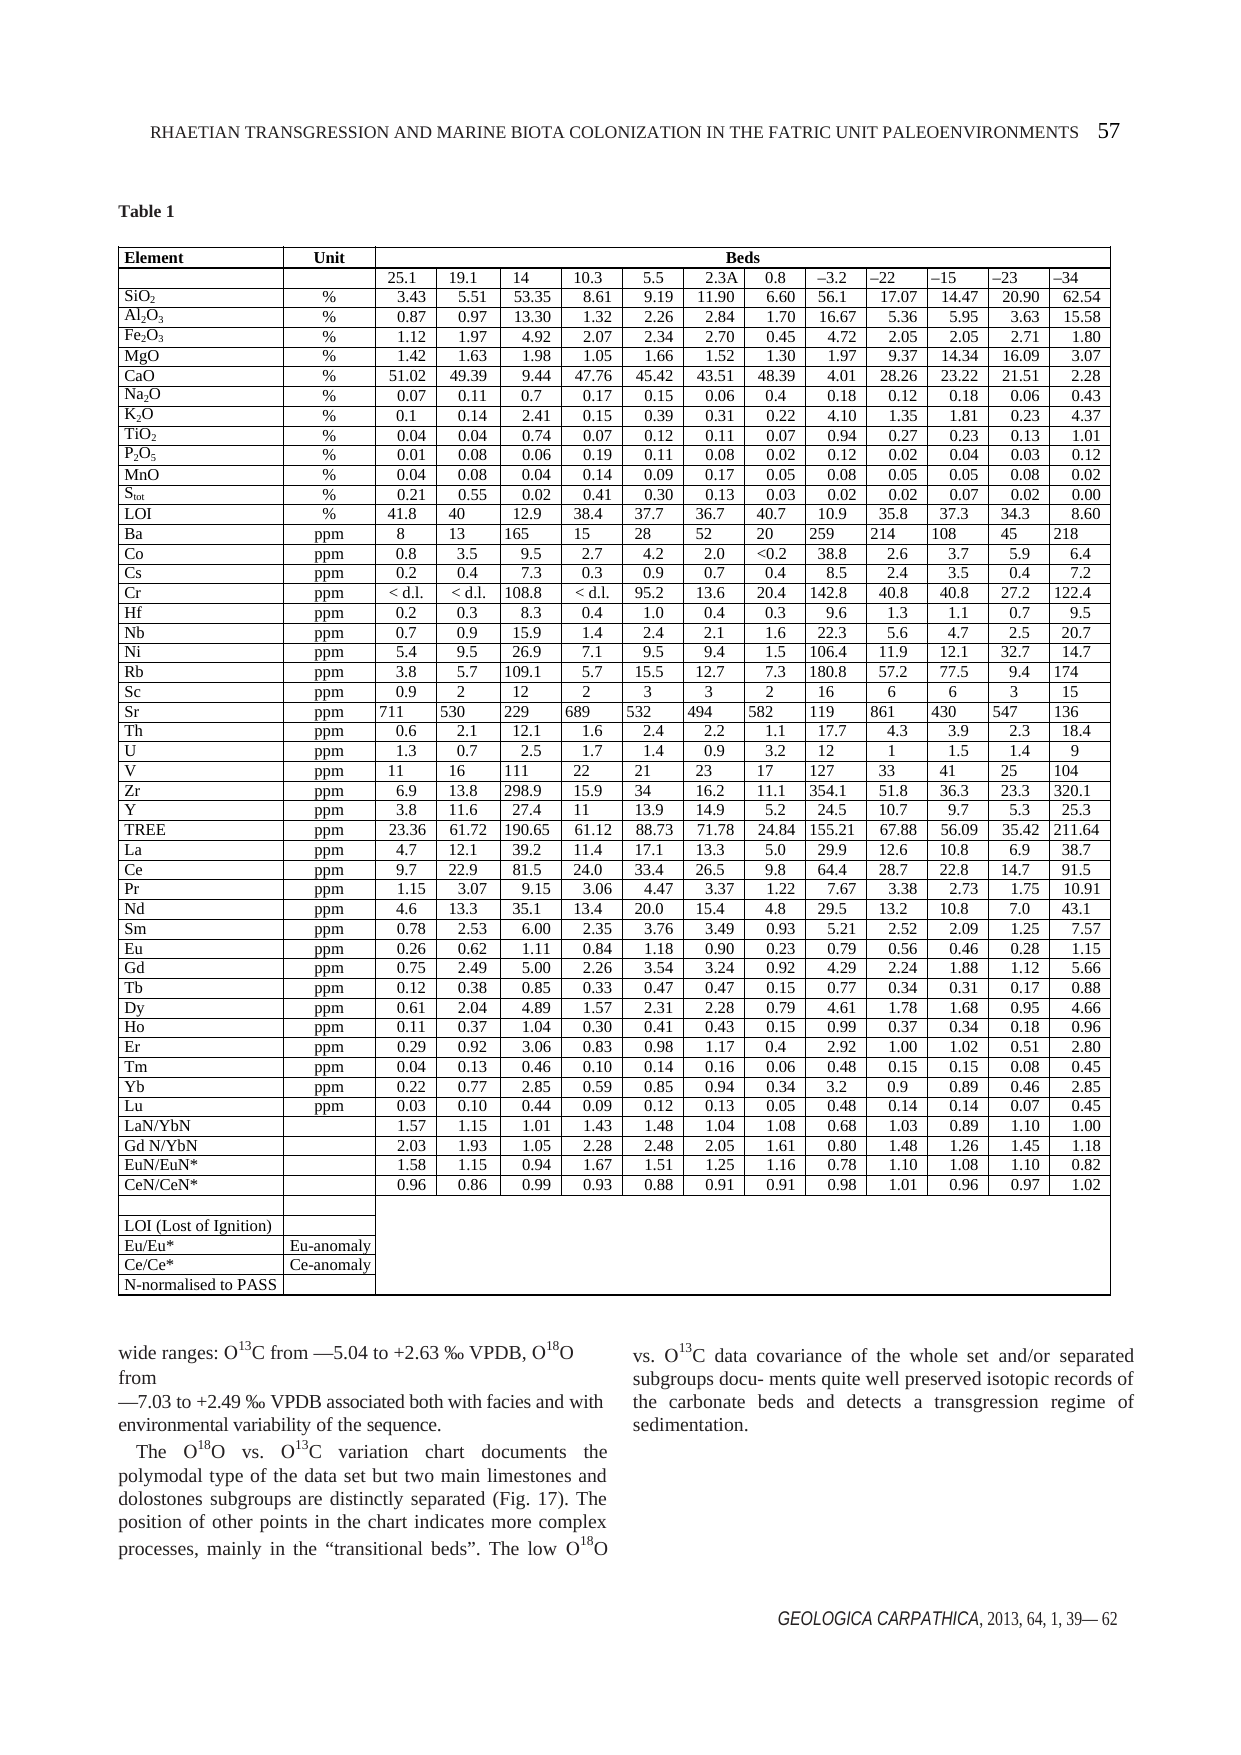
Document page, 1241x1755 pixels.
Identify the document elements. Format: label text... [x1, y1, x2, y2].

table_cell 24.5 [806, 801, 866, 820]
table_cell [284, 1156, 375, 1175]
table_cell 0.07 [376, 387, 436, 406]
table_cell 4.7 [928, 624, 988, 642]
table_cell 2.41 [501, 407, 561, 426]
table_cell 5.36 [867, 308, 927, 327]
table_cell 4.89 [501, 999, 561, 1017]
table_cell Al2O3 [119, 308, 283, 327]
table_cell 2.26 [562, 959, 622, 978]
table_cell 2.70 [684, 328, 744, 346]
table_cell 0.1 [376, 407, 436, 426]
table_cell 3.43 [376, 289, 436, 307]
table_cell 0.97 [437, 308, 500, 327]
table_cell % [284, 486, 375, 504]
table_cell 13 [437, 525, 500, 544]
table_cell 2.07 [562, 328, 622, 346]
table_cell 15.4 [684, 900, 744, 919]
table_cell 32.7 [989, 644, 1049, 662]
table_cell 1.35 [867, 407, 927, 426]
table_cell 7.0 [989, 900, 1049, 919]
table_cell 2.05 [867, 328, 927, 346]
table_cell 22.8 [928, 861, 988, 879]
table_cell ppm [284, 979, 375, 998]
table_cell ppm [284, 782, 375, 800]
table_cell 11.1 [745, 782, 805, 800]
table_cell ppm [284, 821, 375, 840]
table_cell 0.02 [989, 486, 1049, 504]
table_cell 0.04 [376, 466, 436, 485]
table_cell 0.94 [501, 1156, 561, 1175]
table_cell 0.02 [806, 486, 866, 504]
table_cell CaO [119, 367, 283, 386]
table_cell 1.66 [623, 348, 683, 366]
table_cell [284, 1176, 375, 1195]
table_cell 0.02 [867, 486, 927, 504]
table_cell 11.4 [562, 841, 622, 859]
table_cell 51.8 [867, 782, 927, 800]
table_cell 24.0 [562, 861, 622, 879]
table_cell 2.4 [867, 565, 927, 583]
table_cell 10.91 [1050, 880, 1110, 899]
table_cell 0.34 [928, 1019, 988, 1037]
table_cell 15.9 [562, 782, 622, 800]
table_cell [284, 1216, 375, 1234]
table_cell 494 [684, 703, 744, 721]
table_cell 0.01 [376, 446, 436, 465]
table_cell 165 [501, 525, 561, 544]
table_cell 0.11 [684, 427, 744, 445]
table_cell 0.9 [623, 565, 683, 583]
table_cell 33 [867, 762, 927, 781]
table_cell 1.18 [623, 940, 683, 958]
table_cell P2O5 [119, 446, 283, 465]
table_cell 1 [867, 742, 927, 761]
table_cell 3.07 [437, 880, 500, 899]
table_cell 1.10 [989, 1156, 1049, 1175]
table_cell 0.08 [989, 1058, 1049, 1077]
table_cell 1.75 [989, 880, 1049, 899]
table_cell 9.15 [501, 880, 561, 899]
table_cell ppm [284, 940, 375, 958]
table_cell ppm [284, 1038, 375, 1057]
table_cell 0.14 [928, 1098, 988, 1116]
table_cell 0.95 [989, 999, 1049, 1017]
table_cell Y [119, 801, 283, 820]
table_cell 9 [1050, 742, 1110, 761]
table_cell 0.88 [623, 1176, 683, 1195]
table_cell 8.5 [806, 565, 866, 583]
table_cell 12.9 [501, 505, 561, 524]
table_cell 689 [562, 703, 622, 721]
table_cell 23.22 [928, 367, 988, 386]
table_cell 1.4 [623, 742, 683, 761]
table_cell 3.06 [501, 1038, 561, 1057]
table_cell 0.7 [501, 387, 561, 406]
table_cell 0.3 [745, 604, 805, 623]
table_cell 0.06 [684, 387, 744, 406]
table_cell 1.6 [562, 723, 622, 741]
table_cell 15 [1050, 683, 1110, 702]
table_cell 8.61 [562, 289, 622, 307]
table_cell 0.23 [928, 427, 988, 445]
table_cell 41 [928, 762, 988, 781]
table_cell 0.00 [1050, 486, 1110, 504]
table_cell 0.03 [745, 486, 805, 504]
table_cell 0.45 [1050, 1098, 1110, 1116]
table_cell 0.4 [745, 1038, 805, 1057]
table_cell 14 [501, 269, 561, 287]
table_cell Lu [119, 1098, 283, 1116]
table_cell 0.18 [989, 1019, 1049, 1037]
table_cell 62.54 [1050, 289, 1110, 307]
table_cell 2 [562, 683, 622, 702]
table_cell % [284, 348, 375, 366]
table_cell 9.5 [623, 644, 683, 662]
table_cell 52 [684, 525, 744, 544]
table_cell 0.8 [745, 269, 805, 287]
table_cell 1.15 [437, 1156, 500, 1175]
table_cell ppm [284, 900, 375, 919]
table_cell 2.28 [684, 999, 744, 1017]
table_cell 5.3 [989, 801, 1049, 820]
table_cell 0.7 [684, 565, 744, 583]
table_cell 2.05 [928, 328, 988, 346]
table_cell 35.1 [501, 900, 561, 919]
table_cell CeN/CeN* [119, 1176, 283, 1195]
table_cell 0.7 [437, 742, 500, 761]
table_cell 13.9 [623, 801, 683, 820]
table_cell 0.12 [806, 446, 866, 465]
table_cell 29.5 [806, 900, 866, 919]
table_cell ppm [284, 545, 375, 563]
table_cell 36.7 [684, 505, 744, 524]
table_cell 1.32 [562, 308, 622, 327]
table_cell SiO2 [119, 289, 283, 307]
table_cell 3.37 [684, 880, 744, 899]
table_cell 2.28 [1050, 367, 1110, 386]
table_cell 0.04 [376, 427, 436, 445]
table_cell ppm [284, 663, 375, 682]
table_cell 16 [806, 683, 866, 702]
table_cell 43.51 [684, 367, 744, 386]
table_cell 2.73 [928, 880, 988, 899]
table_cell 35.8 [867, 505, 927, 524]
table_header Element [119, 248, 283, 267]
table_cell 127 [806, 762, 866, 781]
table_cell 1.00 [867, 1038, 927, 1057]
table_cell 67.88 [867, 821, 927, 840]
table_cell 41.8 [376, 505, 436, 524]
table_cell 0.7 [989, 604, 1049, 623]
table_cell 2.49 [437, 959, 500, 978]
table_cell 22 [562, 762, 622, 781]
table_cell 91.5 [1050, 861, 1110, 879]
table_cell 0.11 [376, 1019, 436, 1037]
table_cell Gd [119, 959, 283, 978]
table_cell [284, 1196, 375, 1215]
table_cell 77.5 [928, 663, 988, 682]
table_cell 0.78 [806, 1156, 866, 1175]
table_cell Cs [119, 565, 283, 583]
table_cell 2.24 [867, 959, 927, 978]
table_cell 142.8 [806, 584, 866, 603]
table_cell 16 [437, 762, 500, 781]
table_cell 2.85 [1050, 1078, 1110, 1096]
table_cell 20 [745, 525, 805, 544]
table_cell 0.29 [376, 1038, 436, 1057]
table_cell 0.96 [376, 1176, 436, 1195]
table_cell 35.42 [989, 821, 1049, 840]
table_cell 0.15 [867, 1058, 927, 1077]
table_cell % [284, 289, 375, 307]
table_cell MnO [119, 466, 283, 485]
table_cell 2.4 [623, 723, 683, 741]
table_cell 0.4 [989, 565, 1049, 583]
table_cell ppm [284, 1078, 375, 1096]
table_cell 1.4 [562, 624, 622, 642]
table_cell U [119, 742, 283, 761]
table_cell 0.19 [562, 446, 622, 465]
table_cell Rb [119, 663, 283, 682]
table_cell 23 [684, 762, 744, 781]
table_cell 582 [745, 703, 805, 721]
table_cell 0.93 [745, 920, 805, 939]
table_cell [376, 1196, 1110, 1294]
table_cell [284, 1275, 375, 1294]
table_cell 2.7 [562, 545, 622, 563]
table_cell 45 [989, 525, 1049, 544]
table_cell 25.1 [376, 269, 436, 287]
table_cell 17 [745, 762, 805, 781]
table_cell EuN/EuN* [119, 1156, 283, 1175]
table_cell 34.3 [989, 505, 1049, 524]
table_cell 10.9 [806, 505, 866, 524]
table_cell 0.37 [867, 1019, 927, 1037]
table_cell 4.47 [623, 880, 683, 899]
table_cell 14.34 [928, 348, 988, 366]
table_cell 2.48 [623, 1137, 683, 1155]
table_cell –23 [989, 269, 1049, 287]
table_cell 13.4 [562, 900, 622, 919]
table_cell 14.9 [684, 801, 744, 820]
table_cell 0.74 [501, 427, 561, 445]
table_cell Hf [119, 604, 283, 623]
table_cell Sm [119, 920, 283, 939]
table_cell 0.02 [867, 446, 927, 465]
table_cell 3.07 [1050, 348, 1110, 366]
table_cell 0.7 [376, 624, 436, 642]
table_cell 0.92 [437, 1038, 500, 1057]
table_cell 0.07 [745, 427, 805, 445]
table_cell Ce [119, 861, 283, 879]
table_cell 2.35 [562, 920, 622, 939]
table_cell 0.05 [745, 1098, 805, 1116]
table_cell 0.92 [745, 959, 805, 978]
table_cell 4.29 [806, 959, 866, 978]
table_cell 11 [376, 762, 436, 781]
table_cell Ho [119, 1019, 283, 1037]
text Table 1 [118, 201, 1134, 221]
table_cell 214 [867, 525, 927, 544]
table_cell 7.3 [745, 663, 805, 682]
table_cell 2.5 [989, 624, 1049, 642]
table_cell 13.2 [867, 900, 927, 919]
table_cell 9.19 [623, 289, 683, 307]
table_cell Cr [119, 584, 283, 603]
table_cell 1.02 [1050, 1176, 1110, 1195]
table_cell 0.14 [437, 407, 500, 426]
table_cell ppm [284, 920, 375, 939]
table_cell 0.79 [745, 999, 805, 1017]
table_cell Sc [119, 683, 283, 702]
table_cell 5.7 [562, 663, 622, 682]
table_cell 56.1 [806, 289, 866, 307]
table_cell TREE [119, 821, 283, 840]
table_cell 4.37 [1050, 407, 1110, 426]
table_cell 1.97 [437, 328, 500, 346]
table_cell 0.37 [437, 1019, 500, 1037]
table_cell 5.7 [437, 663, 500, 682]
table_cell 0.47 [623, 979, 683, 998]
table_cell 111 [501, 762, 561, 781]
table_cell 17.7 [806, 723, 866, 741]
table_cell ppm [284, 999, 375, 1017]
table_cell 0.59 [562, 1078, 622, 1096]
table_cell LOI (Lost of Ignition) [119, 1216, 283, 1234]
table_cell 1.08 [928, 1156, 988, 1175]
table_cell 2.05 [684, 1137, 744, 1155]
table_cell 6.9 [376, 782, 436, 800]
table_cell 1.25 [684, 1156, 744, 1175]
table_cell 1.02 [928, 1038, 988, 1057]
table_cell 45.42 [623, 367, 683, 386]
table_cell Eu [119, 940, 283, 958]
table_cell 61.72 [437, 821, 500, 840]
table_cell 0.86 [437, 1176, 500, 1195]
table_cell 2.5 [501, 742, 561, 761]
table_cell 0.06 [501, 446, 561, 465]
table_cell % [284, 367, 375, 386]
table_cell 9.5 [437, 644, 500, 662]
table_cell –22 [867, 269, 927, 287]
table_cell 119 [806, 703, 866, 721]
table_cell 0.77 [437, 1078, 500, 1096]
table_cell 2.3 [989, 723, 1049, 741]
table_cell ppm [284, 880, 375, 899]
table_cell 1.58 [376, 1156, 436, 1175]
table_cell 0.48 [806, 1098, 866, 1116]
table_cell 14.47 [928, 289, 988, 307]
table_cell 0.4 [745, 565, 805, 583]
table_cell 1.12 [376, 328, 436, 346]
table_cell 20.90 [989, 289, 1049, 307]
table_cell 0.97 [989, 1176, 1049, 1195]
table_cell 1.67 [562, 1156, 622, 1175]
table_cell 12.1 [928, 644, 988, 662]
table_cell Tm [119, 1058, 283, 1077]
table_cell 0.93 [562, 1176, 622, 1195]
table_cell 1.78 [867, 999, 927, 1017]
table_cell 0.41 [623, 1019, 683, 1037]
table_cell ppm [284, 683, 375, 702]
table_cell 14.7 [989, 861, 1049, 879]
table_cell 0.10 [437, 1098, 500, 1116]
table_cell 0.94 [806, 427, 866, 445]
table_cell 23.36 [376, 821, 436, 840]
table_cell 0.06 [745, 1058, 805, 1077]
table_cell 0.41 [562, 486, 622, 504]
table_cell ppm [284, 703, 375, 721]
table_cell 0.15 [928, 1058, 988, 1077]
table_cell –34 [1050, 269, 1110, 287]
table_cell 6.00 [501, 920, 561, 939]
table_cell 27.2 [989, 584, 1049, 603]
table_cell 1.48 [623, 1117, 683, 1136]
table_cell 4.8 [745, 900, 805, 919]
table_cell 3.24 [684, 959, 744, 978]
table_cell 1.80 [1050, 328, 1110, 346]
table_cell 12 [501, 683, 561, 702]
table_cell 532 [623, 703, 683, 721]
table_cell 1.04 [501, 1019, 561, 1037]
table_cell 0.9 [437, 624, 500, 642]
table_cell 61.12 [562, 821, 622, 840]
table_cell 38.7 [1050, 841, 1110, 859]
table_cell 1.08 [745, 1117, 805, 1136]
table_cell 12.1 [501, 723, 561, 741]
table_cell 1.22 [745, 880, 805, 899]
table_cell 1.93 [437, 1137, 500, 1155]
table_cell % [284, 446, 375, 465]
table_cell Tb [119, 979, 283, 998]
table_cell 0.3 [562, 565, 622, 583]
table_cell 19.1 [437, 269, 500, 287]
table_cell 39.2 [501, 841, 561, 859]
table_cell TiO2 [119, 427, 283, 445]
table_cell 0.02 [501, 486, 561, 504]
table_cell 211.64 [1050, 821, 1110, 840]
table_cell 298.9 [501, 782, 561, 800]
table_cell % [284, 466, 375, 485]
table_cell 13.6 [684, 584, 744, 603]
table_cell 1.00 [1050, 1117, 1110, 1136]
table_cell % [284, 328, 375, 346]
table_cell 0.79 [806, 940, 866, 958]
table_cell 3.38 [867, 880, 927, 899]
table_cell –15 [928, 269, 988, 287]
table_cell 64.4 [806, 861, 866, 879]
table_cell 0.27 [867, 427, 927, 445]
table_cell 354.1 [806, 782, 866, 800]
table_cell 0.46 [989, 1078, 1049, 1096]
table_cell 0.03 [376, 1098, 436, 1116]
table_cell ppm [284, 801, 375, 820]
table_cell 0.82 [1050, 1156, 1110, 1175]
table_cell 9.4 [684, 644, 744, 662]
table_cell 5.51 [437, 289, 500, 307]
table_cell 1.01 [1050, 427, 1110, 445]
table_cell 0.94 [684, 1078, 744, 1096]
table_cell 13.3 [437, 900, 500, 919]
table_cell 21.51 [989, 367, 1049, 386]
table_cell 7.67 [806, 880, 866, 899]
table_cell 0.96 [928, 1176, 988, 1195]
table_cell 0.18 [928, 387, 988, 406]
table_cell 0.04 [928, 446, 988, 465]
table_cell 12.6 [867, 841, 927, 859]
table_cell 1.97 [806, 348, 866, 366]
table_cell 0.34 [745, 1078, 805, 1096]
table_cell 6.60 [745, 289, 805, 307]
table_cell 0.2 [376, 604, 436, 623]
table_cell 1.70 [745, 308, 805, 327]
table_cell 0.02 [745, 446, 805, 465]
table_cell 8.60 [1050, 505, 1110, 524]
table_cell 3.06 [562, 880, 622, 899]
table_cell 4.7 [376, 841, 436, 859]
table_cell 4.3 [867, 723, 927, 741]
table_cell 0.80 [806, 1137, 866, 1155]
table_cell ppm [284, 841, 375, 859]
table_cell 0.33 [562, 979, 622, 998]
table_cell 0.07 [928, 486, 988, 504]
table_cell 26.9 [501, 644, 561, 662]
table_cell 0.22 [376, 1078, 436, 1096]
table_cell 0.99 [501, 1176, 561, 1195]
table_cell 11 [562, 801, 622, 820]
table_cell [284, 269, 375, 287]
table_cell 0.04 [376, 1058, 436, 1077]
table_cell 1.26 [928, 1137, 988, 1155]
table_cell 1.98 [501, 348, 561, 366]
table_cell 15.9 [501, 624, 561, 642]
table_cell 0.14 [623, 1058, 683, 1077]
table_cell 5.9 [989, 545, 1049, 563]
table_cell 9.6 [806, 604, 866, 623]
table_cell 0.16 [684, 1058, 744, 1077]
table_cell 7.3 [501, 565, 561, 583]
table_cell 174 [1050, 663, 1110, 682]
table_cell <0.2 [745, 545, 805, 563]
table_cell 15.58 [1050, 308, 1110, 327]
table_cell 0.48 [806, 1058, 866, 1077]
table_cell Ni [119, 644, 283, 662]
table_cell 18.4 [1050, 723, 1110, 741]
table_cell 57.2 [867, 663, 927, 682]
table_cell 0.13 [684, 486, 744, 504]
table_cell 2.6 [867, 545, 927, 563]
table_cell 16.2 [684, 782, 744, 800]
table_cell 0.06 [989, 387, 1049, 406]
table_cell 1.15 [437, 1117, 500, 1136]
table_cell K2O [119, 407, 283, 426]
table_cell ppm [284, 1058, 375, 1077]
table_cell 2.04 [437, 999, 500, 1017]
table_cell 0.61 [376, 999, 436, 1017]
table_cell 0.89 [928, 1117, 988, 1136]
table_cell 0.15 [745, 1019, 805, 1037]
table_cell 0.44 [501, 1098, 561, 1116]
table_cell 95.2 [623, 584, 683, 603]
table_cell 43.1 [1050, 900, 1110, 919]
table_cell 0.13 [684, 1098, 744, 1116]
table_cell 25 [989, 762, 1049, 781]
table_cell 0.51 [989, 1038, 1049, 1057]
table_cell 1.5 [928, 742, 988, 761]
table_cell 5.5 [623, 269, 683, 287]
table_cell Eu/Eu* [119, 1236, 283, 1254]
table_cell 20.0 [623, 900, 683, 919]
table_cell 15 [562, 525, 622, 544]
text —7.03 to +2.49 ‰ VPDB associated both with facies and with environmental variability of the sequence. [118, 1390, 608, 1436]
table_cell 0.11 [437, 387, 500, 406]
table_cell 0.08 [437, 446, 500, 465]
table_cell 9.7 [928, 801, 988, 820]
table_cell 1.57 [376, 1117, 436, 1136]
table_cell 430 [928, 703, 988, 721]
table_cell 2.71 [989, 328, 1049, 346]
table_cell 0.4 [745, 387, 805, 406]
table_cell ppm [284, 723, 375, 741]
table_cell 0.84 [562, 940, 622, 958]
table_cell 2.80 [1050, 1038, 1110, 1057]
table_cell 0.05 [928, 466, 988, 485]
table_cell 0.4 [684, 604, 744, 623]
table_cell 0.15 [562, 407, 622, 426]
table_cell 40.8 [867, 584, 927, 603]
table_cell 2.34 [623, 328, 683, 346]
table_cell ppm [284, 861, 375, 879]
table_cell 15.5 [623, 663, 683, 682]
table_cell 40.8 [928, 584, 988, 603]
table_cell 0.23 [745, 940, 805, 958]
table_cell 0.6 [376, 723, 436, 741]
table_cell 0.02 [1050, 466, 1110, 485]
table_cell 1.16 [745, 1156, 805, 1175]
table_cell 2.03 [376, 1137, 436, 1155]
table_cell 0.46 [928, 940, 988, 958]
table_cell 1.11 [501, 940, 561, 958]
table_cell ppm [284, 565, 375, 583]
table_cell Nb [119, 624, 283, 642]
table_cell 22.3 [806, 624, 866, 642]
table_cell 0.8 [376, 545, 436, 563]
table_cell 1.68 [928, 999, 988, 1017]
table_cell 0.47 [684, 979, 744, 998]
table_cell 1.01 [867, 1176, 927, 1195]
table_cell 4.66 [1050, 999, 1110, 1017]
table_cell 3 [623, 683, 683, 702]
table_cell 13.30 [501, 308, 561, 327]
table_cell 0.99 [806, 1019, 866, 1037]
table_cell 5.2 [745, 801, 805, 820]
table_cell 0.08 [989, 466, 1049, 485]
table_cell [119, 1196, 283, 1215]
table_cell 33.4 [623, 861, 683, 879]
table_cell La [119, 841, 283, 859]
table_cell 1.10 [867, 1156, 927, 1175]
table_cell 0.9 [867, 1078, 927, 1096]
table_cell 6.4 [1050, 545, 1110, 563]
table_cell V [119, 762, 283, 781]
table_cell 0.98 [806, 1176, 866, 1195]
table_cell 2.28 [562, 1137, 622, 1155]
table_cell Co [119, 545, 283, 563]
table_cell 0.08 [806, 466, 866, 485]
table_cell 40 [437, 505, 500, 524]
table_cell Nd [119, 900, 283, 919]
table_cell 29.9 [806, 841, 866, 859]
table_cell % [284, 387, 375, 406]
table_cell 16.09 [989, 348, 1049, 366]
table_cell 0.91 [684, 1176, 744, 1195]
table_cell 2 [745, 683, 805, 702]
table_cell 5.66 [1050, 959, 1110, 978]
table_cell 0.04 [437, 427, 500, 445]
table_cell 1.48 [867, 1137, 927, 1155]
table_cell 3 [989, 683, 1049, 702]
table_cell 9.4 [989, 663, 1049, 682]
table_cell 3.5 [437, 545, 500, 563]
table_cell 0.2 [376, 565, 436, 583]
table_cell Dy [119, 999, 283, 1017]
table_cell 88.73 [623, 821, 683, 840]
table_cell ppm [284, 742, 375, 761]
table_cell [119, 269, 283, 287]
table_cell 3.2 [806, 1078, 866, 1096]
table_cell 0.3 [437, 604, 500, 623]
table_cell 10.8 [928, 900, 988, 919]
table_cell 1.51 [623, 1156, 683, 1175]
table_cell 0.07 [562, 427, 622, 445]
table_cell 3.76 [623, 920, 683, 939]
table_cell 1.61 [745, 1137, 805, 1155]
table_cell 20.7 [1050, 624, 1110, 642]
table_cell 0.4 [437, 565, 500, 583]
table_cell 1.05 [501, 1137, 561, 1155]
table_cell 2.84 [684, 308, 744, 327]
table_cell 9.5 [501, 545, 561, 563]
table_cell N-normalised to PASS [119, 1275, 283, 1294]
table_cell 53.35 [501, 289, 561, 307]
table_cell 4.2 [623, 545, 683, 563]
table_cell 81.5 [501, 861, 561, 879]
table_cell 0.13 [437, 1058, 500, 1077]
table_cell 1.42 [376, 348, 436, 366]
table_cell 259 [806, 525, 866, 544]
table_cell 17.1 [623, 841, 683, 859]
table_cell 22.9 [437, 861, 500, 879]
table_cell 229 [501, 703, 561, 721]
table_cell 0.62 [437, 940, 500, 958]
table_cell 0.89 [928, 1078, 988, 1096]
table_cell 0.85 [501, 979, 561, 998]
table_cell Fe2O3 [119, 328, 283, 346]
table_cell 14.7 [1050, 644, 1110, 662]
table_cell 7.57 [1050, 920, 1110, 939]
table_cell 23.3 [989, 782, 1049, 800]
table_cell 0.26 [376, 940, 436, 958]
table_cell 4.6 [376, 900, 436, 919]
table_cell 40.7 [745, 505, 805, 524]
table_cell 1.17 [684, 1038, 744, 1057]
table_cell 0.4 [562, 604, 622, 623]
table_cell ppm [284, 1019, 375, 1037]
table_cell 1.0 [623, 604, 683, 623]
table_cell 3.9 [928, 723, 988, 741]
table_cell 1.18 [1050, 1137, 1110, 1155]
table_cell 1.57 [562, 999, 622, 1017]
table_cell 1.1 [745, 723, 805, 741]
table_cell 1.3 [376, 742, 436, 761]
table_cell 9.37 [867, 348, 927, 366]
table_cell 24.84 [745, 821, 805, 840]
table_cell 2.1 [437, 723, 500, 741]
table_cell 1.10 [989, 1117, 1049, 1136]
table_cell Gd N/YbN [119, 1137, 283, 1155]
table_cell 11.6 [437, 801, 500, 820]
table_cell 104 [1050, 762, 1110, 781]
table_cell < d.l. [376, 584, 436, 603]
table_cell 0.75 [376, 959, 436, 978]
table_cell 6 [867, 683, 927, 702]
table_cell 5.00 [501, 959, 561, 978]
table_cell Ce/Ce* [119, 1255, 283, 1274]
table_cell 0.34 [867, 979, 927, 998]
table_cell 0.30 [623, 486, 683, 504]
table_cell 16.67 [806, 308, 866, 327]
table_cell Yb [119, 1078, 283, 1096]
table_cell 109.1 [501, 663, 561, 682]
table_cell Stot [119, 486, 283, 504]
table_cell 0.17 [684, 466, 744, 485]
table_cell 5.6 [867, 624, 927, 642]
table_cell 0.12 [623, 427, 683, 445]
table_cell 2.3A [684, 269, 744, 287]
table_cell 0.05 [745, 466, 805, 485]
text The 18O vs. 13C variation chart documents the polymodal type of the data set but two main limestones and dolostones subgroups are distinctly separated (Fig. 17). The position of other points in the chart indicates more complex processes, mainly in the “transitional beds”. The low 18O [118, 1437, 608, 1559]
table_cell 11.9 [867, 644, 927, 662]
table_cell 20.4 [745, 584, 805, 603]
table_cell 2.0 [684, 545, 744, 563]
table_cell 0.18 [806, 387, 866, 406]
table_cell 1.05 [562, 348, 622, 366]
table_cell 0.17 [562, 387, 622, 406]
table_cell 12.7 [684, 663, 744, 682]
table_cell Eu-anomaly [284, 1236, 375, 1254]
table_cell 122.4 [1050, 584, 1110, 603]
table_cell 1.88 [928, 959, 988, 978]
table_cell 0.13 [989, 427, 1049, 445]
table_cell 25.3 [1050, 801, 1110, 820]
table_cell % [284, 505, 375, 524]
table_cell 9.7 [376, 861, 436, 879]
table_cell 0.23 [989, 407, 1049, 426]
table_cell % [284, 308, 375, 327]
table_cell 28.7 [867, 861, 927, 879]
table_cell MgO [119, 348, 283, 366]
table_cell 1.1 [928, 604, 988, 623]
table_cell 56.09 [928, 821, 988, 840]
text wide ranges: 13C from —5.04 to +2.63 ‰ VPDB, 18O from [118, 1340, 608, 1390]
table_cell 0.12 [867, 387, 927, 406]
table_cell 0.96 [1050, 1019, 1110, 1037]
table_cell 3 [684, 683, 744, 702]
table_cell 1.63 [437, 348, 500, 366]
table_cell 0.12 [376, 979, 436, 998]
table_cell 0.87 [376, 308, 436, 327]
table_cell 711 [376, 703, 436, 721]
table_cell 0.46 [501, 1058, 561, 1077]
table_cell 1.12 [989, 959, 1049, 978]
table_cell 0.15 [745, 979, 805, 998]
table_cell 3.49 [684, 920, 744, 939]
table_cell 12.1 [437, 841, 500, 859]
table_cell 0.15 [623, 387, 683, 406]
table_cell 4.92 [501, 328, 561, 346]
table_cell 36.3 [928, 782, 988, 800]
table_cell 2.2 [684, 723, 744, 741]
table_cell 108 [928, 525, 988, 544]
table_cell % [284, 427, 375, 445]
table_cell 4.61 [806, 999, 866, 1017]
table_cell 2.53 [437, 920, 500, 939]
table_cell Ba [119, 525, 283, 544]
table_cell 71.78 [684, 821, 744, 840]
table_cell 0.12 [623, 1098, 683, 1116]
table_cell 0.68 [806, 1117, 866, 1136]
table_cell 10.7 [867, 801, 927, 820]
table_cell 136 [1050, 703, 1110, 721]
table_cell 547 [989, 703, 1049, 721]
table_cell 0.30 [562, 1019, 622, 1037]
table_cell 0.07 [989, 1098, 1049, 1116]
table_cell 0.45 [745, 328, 805, 346]
table_cell 3.2 [745, 742, 805, 761]
table_cell Zr [119, 782, 283, 800]
table_cell 0.05 [867, 466, 927, 485]
table_cell 49.39 [437, 367, 500, 386]
table_cell 21 [623, 762, 683, 781]
table_cell 1.3 [867, 604, 927, 623]
table_cell 10.3 [562, 269, 622, 287]
table_cell 0.9 [376, 683, 436, 702]
table_cell 9.8 [745, 861, 805, 879]
table_cell 0.55 [437, 486, 500, 504]
table_cell 0.14 [562, 466, 622, 485]
table_cell 3.7 [928, 545, 988, 563]
table_cell Sr [119, 703, 283, 721]
table_cell 0.03 [989, 446, 1049, 465]
table_cell 38.8 [806, 545, 866, 563]
table_cell –3.2 [806, 269, 866, 287]
table_cell 5.21 [806, 920, 866, 939]
table_cell Na2O [119, 387, 283, 406]
table_cell 28.26 [867, 367, 927, 386]
table_cell 0.9 [684, 742, 744, 761]
table_cell 0.14 [867, 1098, 927, 1116]
table_cell 0.77 [806, 979, 866, 998]
table_cell 0.28 [989, 940, 1049, 958]
table_cell 0.91 [745, 1176, 805, 1195]
table_cell 0.85 [623, 1078, 683, 1096]
table_cell 37.7 [623, 505, 683, 524]
table_cell 3.63 [989, 308, 1049, 327]
table_cell 2.31 [623, 999, 683, 1017]
table_cell 13.3 [684, 841, 744, 859]
table_cell 0.22 [745, 407, 805, 426]
table_header Beds [376, 248, 1110, 267]
table_cell 4.72 [806, 328, 866, 346]
table_cell 0.04 [501, 466, 561, 485]
table_cell 0.17 [989, 979, 1049, 998]
table_cell 0.78 [376, 920, 436, 939]
table_cell ppm [284, 644, 375, 662]
table_cell 0.31 [684, 407, 744, 426]
table_cell 28 [623, 525, 683, 544]
table_cell 3.8 [376, 801, 436, 820]
table_cell 12 [806, 742, 866, 761]
table_cell 1.30 [745, 348, 805, 366]
table_cell 0.31 [928, 979, 988, 998]
table_cell 1.81 [928, 407, 988, 426]
table_cell 4.10 [806, 407, 866, 426]
table_cell 1.4 [989, 742, 1049, 761]
table_cell 1.7 [562, 742, 622, 761]
table_cell 190.65 [501, 821, 561, 840]
table_header Unit [284, 248, 375, 267]
table_cell 1.43 [562, 1117, 622, 1136]
table_cell 6 [928, 683, 988, 702]
table_cell 0.09 [562, 1098, 622, 1116]
table_cell 1.15 [1050, 940, 1110, 958]
table_cell 47.76 [562, 367, 622, 386]
table_cell 9.5 [1050, 604, 1110, 623]
table_cell 6.9 [989, 841, 1049, 859]
table_cell 0.10 [562, 1058, 622, 1077]
table_cell 0.43 [1050, 387, 1110, 406]
table_cell 218 [1050, 525, 1110, 544]
table_cell 1.15 [376, 880, 436, 899]
table_cell < d.l. [562, 584, 622, 603]
table_cell 51.02 [376, 367, 436, 386]
table_cell 5.0 [745, 841, 805, 859]
table_cell ppm [284, 762, 375, 781]
table_cell 0.88 [1050, 979, 1110, 998]
table_cell 48.39 [745, 367, 805, 386]
table_cell 530 [437, 703, 500, 721]
table_cell 0.38 [437, 979, 500, 998]
table_cell 37.3 [928, 505, 988, 524]
table_cell 38.4 [562, 505, 622, 524]
table_cell 5.95 [928, 308, 988, 327]
table_cell 11.90 [684, 289, 744, 307]
table_cell 26.5 [684, 861, 744, 879]
table_cell 10.8 [928, 841, 988, 859]
table_cell 3.54 [623, 959, 683, 978]
table_cell 1.5 [745, 644, 805, 662]
table_cell 2 [437, 683, 500, 702]
table_cell 0.39 [623, 407, 683, 426]
table_cell 2.26 [623, 308, 683, 327]
table_cell ppm [284, 525, 375, 544]
table_cell Th [119, 723, 283, 741]
table_cell 5.4 [376, 644, 436, 662]
table_cell 0.98 [623, 1038, 683, 1057]
table_cell 2.52 [867, 920, 927, 939]
table_cell 2.09 [928, 920, 988, 939]
table_cell 0.08 [437, 466, 500, 485]
table_cell 3.5 [928, 565, 988, 583]
table_cell 0.90 [684, 940, 744, 958]
table_cell 3.8 [376, 663, 436, 682]
table_cell 1.04 [684, 1117, 744, 1136]
table_cell 0.56 [867, 940, 927, 958]
table_cell 34 [623, 782, 683, 800]
table_cell 2.1 [684, 624, 744, 642]
table_cell 108.8 [501, 584, 561, 603]
table_cell 8 [376, 525, 436, 544]
table_cell 180.8 [806, 663, 866, 682]
table_cell 17.07 [867, 289, 927, 307]
table_cell 2.92 [806, 1038, 866, 1057]
table_cell 7.1 [562, 644, 622, 662]
table_cell 0.83 [562, 1038, 622, 1057]
table_cell ppm [284, 584, 375, 603]
table_cell 0.45 [1050, 1058, 1110, 1077]
table_cell 4.01 [806, 367, 866, 386]
table_cell LOI [119, 505, 283, 524]
table_cell 1.45 [989, 1137, 1049, 1155]
table_cell [284, 1117, 375, 1136]
table_cell Er [119, 1038, 283, 1057]
table_cell 1.01 [501, 1117, 561, 1136]
table_cell % [284, 407, 375, 426]
table_cell 1.6 [745, 624, 805, 642]
table_cell LaN/YbN [119, 1117, 283, 1136]
table_cell 0.11 [623, 446, 683, 465]
table_cell ppm [284, 624, 375, 642]
table_cell ppm [284, 1098, 375, 1116]
table_cell 0.21 [376, 486, 436, 504]
table_cell Pr [119, 880, 283, 899]
table_cell 155.21 [806, 821, 866, 840]
table_cell [284, 1137, 375, 1155]
table_cell 9.44 [501, 367, 561, 386]
table_cell 7.2 [1050, 565, 1110, 583]
text vs. 13C data covariance of the whole set and/or separated subgroups docu- ments quite well preserved isotopic records of the carbonate beds and detects a transgression regime of sedimentation. [633, 1340, 1134, 1436]
table_cell 106.4 [806, 644, 866, 662]
table_cell 2.4 [623, 624, 683, 642]
table_cell Ce-anomaly [284, 1255, 375, 1274]
table_cell 0.12 [1050, 446, 1110, 465]
table_cell ppm [284, 959, 375, 978]
table_cell 1.25 [989, 920, 1049, 939]
table_cell 13.8 [437, 782, 500, 800]
table_cell 1.03 [867, 1117, 927, 1136]
table_cell 2.85 [501, 1078, 561, 1096]
table_cell 0.09 [623, 466, 683, 485]
table_cell ppm [284, 604, 375, 623]
table_cell 0.08 [684, 446, 744, 465]
table_cell < d.l. [437, 584, 500, 603]
table_cell 0.43 [684, 1019, 744, 1037]
table_cell 8.3 [501, 604, 561, 623]
table_cell 320.1 [1050, 782, 1110, 800]
table_cell 27.4 [501, 801, 561, 820]
table_cell 861 [867, 703, 927, 721]
table_cell 1.52 [684, 348, 744, 366]
